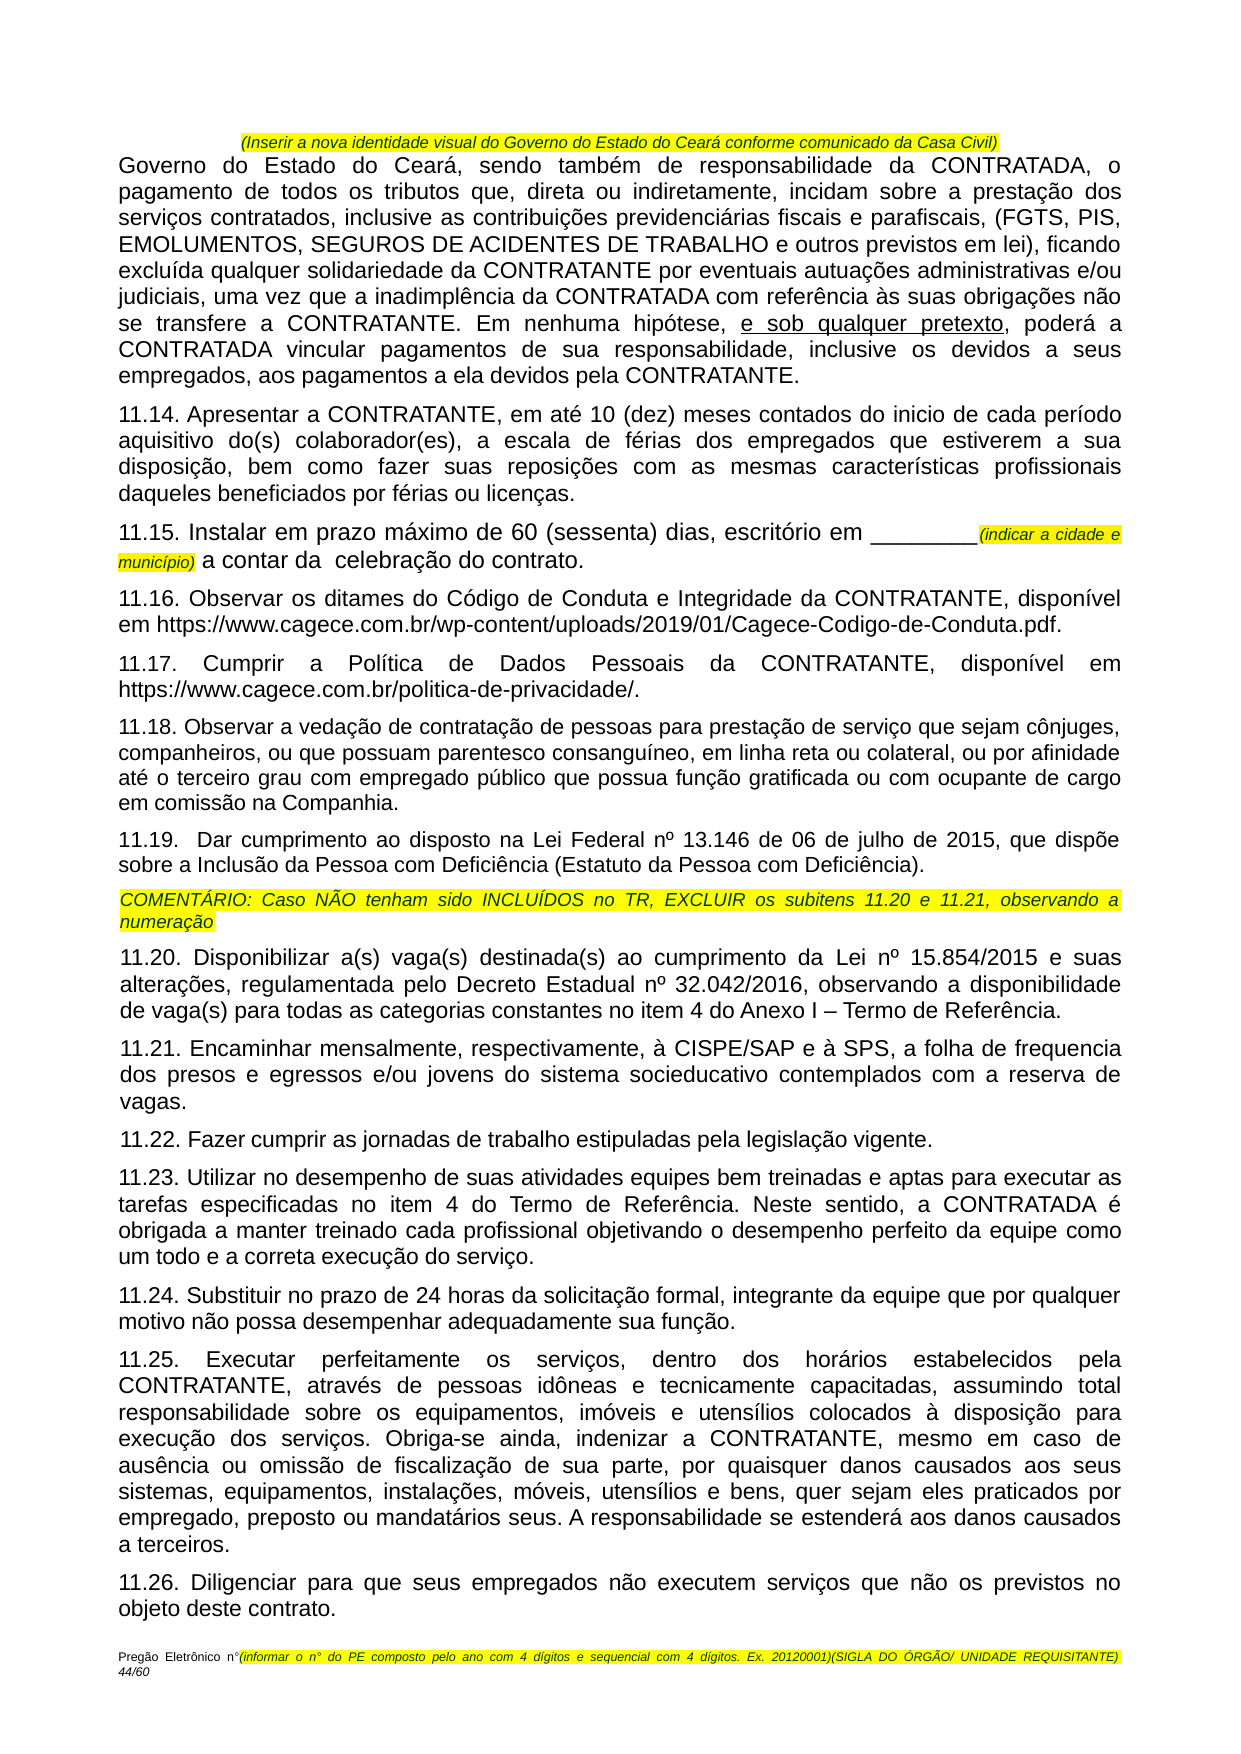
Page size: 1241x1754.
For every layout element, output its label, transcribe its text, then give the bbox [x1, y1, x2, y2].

text 11.18. Observar a vedação de contratação de pessoas para prestação de serviço que sejam cônjuges, companheiros, ou que possuam parentesco consanguíneo, em linha reta ou colateral, ou por afinidade até o terceiro grau com empregado público que possua função gratificada ou com ocupante de cargo em comissão na Companhia. [118, 714, 1122, 815]
list 11.25. Executar perfeitamente os serviços, dentro dos horários estabelecidos pela CONTRATANTE, através de pessoas idôneas e tecnicamente capacitadas, assumindo total responsabilidade sobre os equipamentos, imóveis e utensílios colocados à disposição para execução dos serviços. Obriga-se ainda, indenizar a CONTRATANTE, mesmo em caso de ausência ou omissão de fiscalização de sua parte, por quaisquer danos causados aos seus sistemas, equipamentos, instalações, móveis, utensílios e bens, quer sejam eles praticados por empregado, preposto ou mandatários seus. A responsabilidade se estenderá aos danos causados a terceiros. [118, 1346, 1122, 1557]
text 11.19. Dar cumprimento ao disposto na Lei Federal nº 13.146 de 06 de julho de 2015, que dispõe sobre a Inclusão da Pessoa com Deficiência (Estatuto da Pessoa com Deficiência). [118, 827, 1122, 877]
text 11.16. Observar os ditames do Código de Conduta e Integridade da CONTRATANTE, disponível em https://www.cagece.com.br/wp-content/uploads/2019/01/Cagece-Codigo-de-Conduta.pdf. [118, 585, 1122, 638]
text 11.14. Apresentar a CONTRATANTE, em até 10 (dez) meses contados do inicio de cada período aquisitivo do(s) colaborador(es), a escala de férias dos empregados que estiverem a sua disposição, bem como fazer suas reposições com as mesmas características profissionais daqueles beneficiados por férias ou licenças. [118, 401, 1122, 506]
text 11.17. Cumprir a Política de Dados Pessoais da CONTRATANTE, disponível em https://www.cagece.com.br/politica-de-privacidade/. [118, 649, 1122, 702]
text 11.22. Fazer cumprir as jornadas de trabalho estipuladas pela legislação vigente. [119, 1126, 1122, 1152]
text Governo do Estado do Ceará, sendo também de responsabilidade da CONTRATADA, o pagamento de todos os tributos que, direta ou indiretamente, incidam sobre a prestação dos serviços contratados, inclusive as contribuições previdenciárias fiscais e parafiscais, (FGTS, PIS, EMOLUMENTOS, SEGUROS DE ACIDENTES DE TRABALHO e outros previstos em lei), ficando excluída qualquer solidariedade da CONTRATANTE por eventuais autuações administrativas e/ou judiciais, uma vez que a inadimplência da CONTRATADA com referência às suas obrigações não se transfere a CONTRATANTE. Em nenhuma hipótese, e sob qualquer pretexto, poderá a CONTRATADA vincular pagamentos de sua responsabilidade, inclusive os devidos a seus empregados, aos pagamentos a ela devidos pela CONTRATANTE. [118, 152, 1122, 389]
list 11.24. Substituir no prazo de 24 horas da solicitação formal, integrante da equipe que por qualquer motivo não possa desempenhar adequadamente sua função. [118, 1282, 1122, 1334]
text 11.15. Instalar em prazo máximo de 60 (sessenta) dias, escritório em ________(indicar a cidade e município) a contar da celebração do contrato. [118, 518, 1122, 573]
text 11.20. Disponibilizar a(s) vaga(s) destinada(s) ao cumprimento da Lei nº 15.854/2015 e suas alterações, regulamentada pelo Decreto Estadual nº 32.042/2016, observando a disponibilidade de vaga(s) para todas as categorias constantes no item 4 do Anexo I – Termo de Referência. [119, 944, 1122, 1023]
list 11.23. Utilizar no desempenho de suas atividades equipes bem treinadas e aptas para executar as tarefas especificadas no item 4 do Termo de Referência. Neste sentido, a CONTRATADA é obrigada a manter treinado cada profissional objetivando o desempenho perfeito da equipe como um todo e a correta execução do serviço. [118, 1164, 1122, 1270]
text 11.21. Encaminhar mensalmente, respectivamente, à CISPE/SAP e à SPS, a folha de frequencia dos presos e egressos e/ou jovens do sistema socieducativo contemplados com a reserva de vagas. [119, 1035, 1122, 1114]
list 11.26. Diligenciar para que seus empregados não executem serviços que não os previstos no objeto deste contrato. [118, 1569, 1122, 1622]
text COMENTÁRIO: Caso NÃO tenham sido INCLUÍDOS no TR, EXCLUIR os subitens 11.20 e 11.21, observando a numeração [119, 889, 1122, 932]
